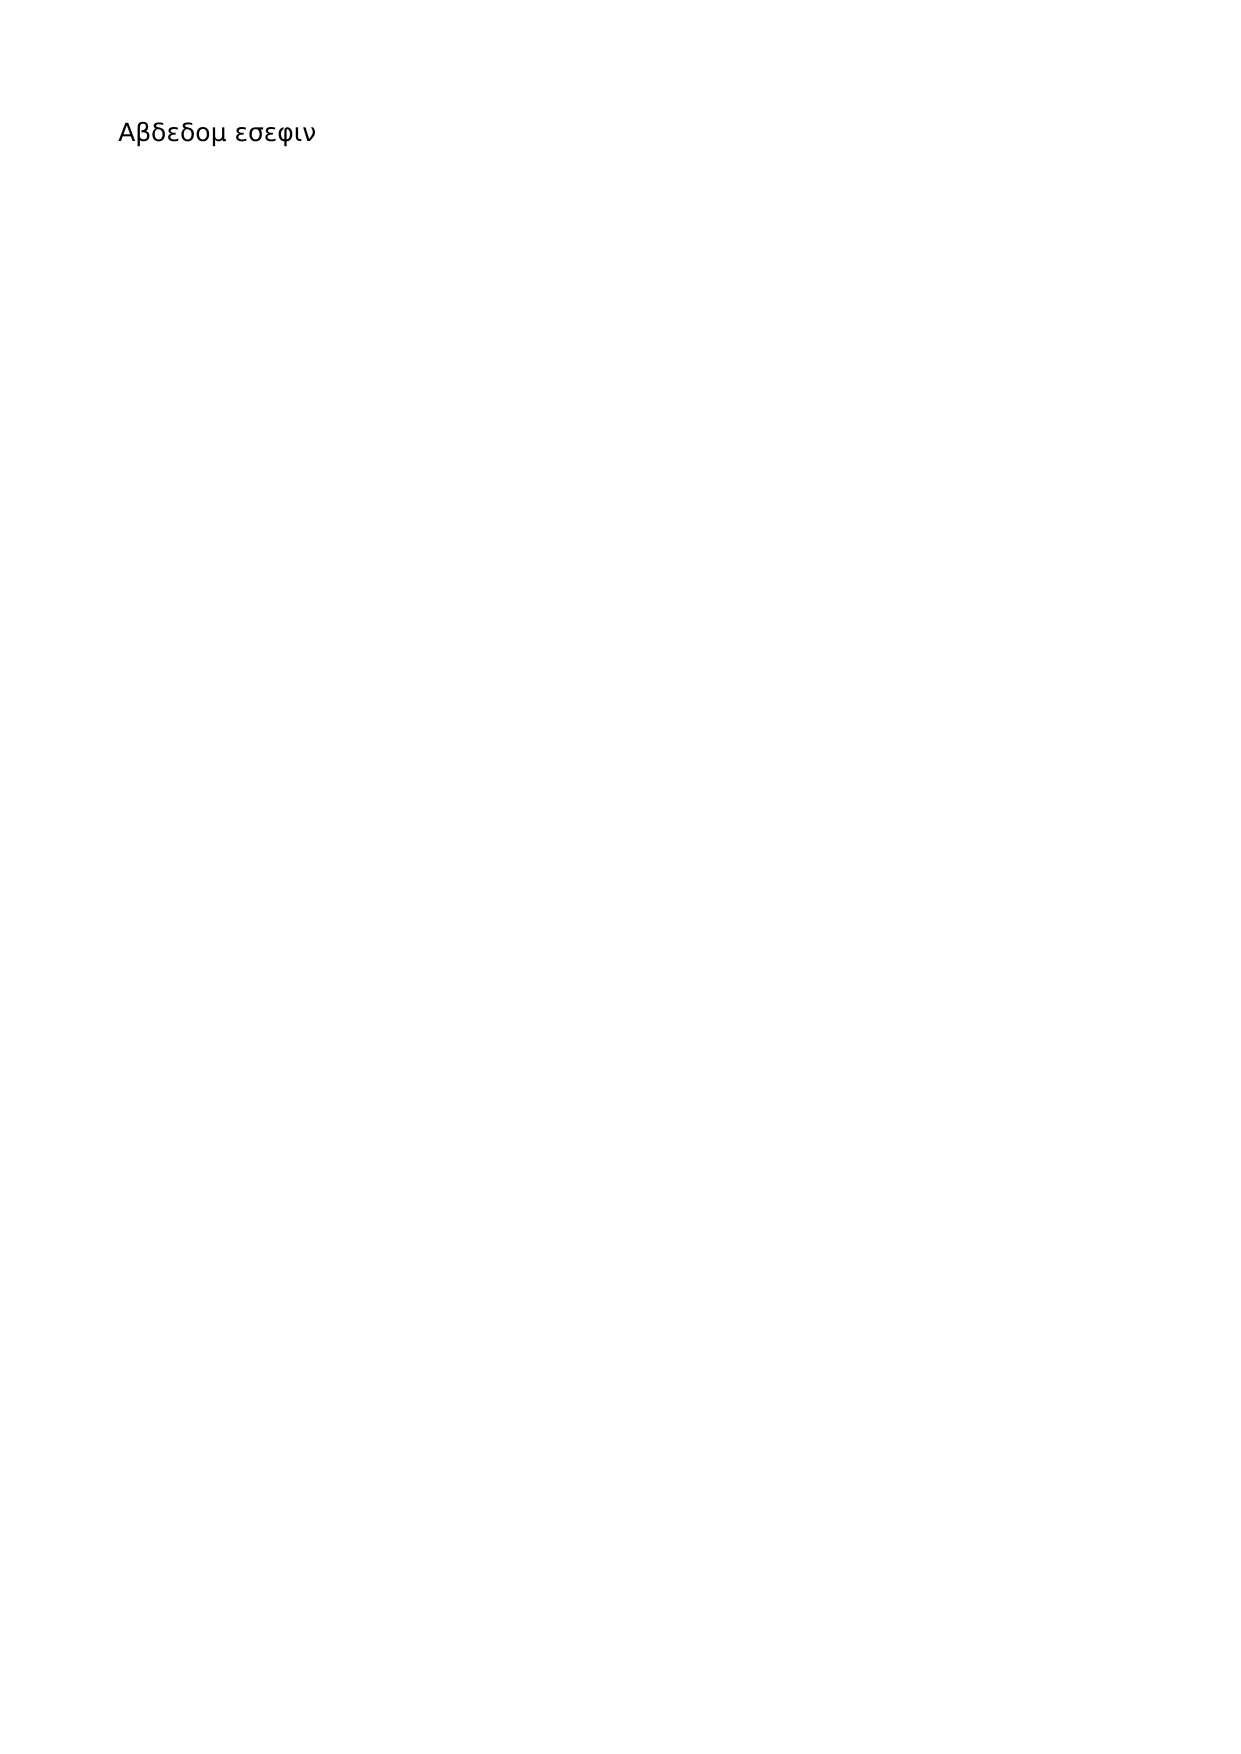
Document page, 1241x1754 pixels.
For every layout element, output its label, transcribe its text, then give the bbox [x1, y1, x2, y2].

text Αβδεδομ εσεφιν [118, 118, 1122, 147]
